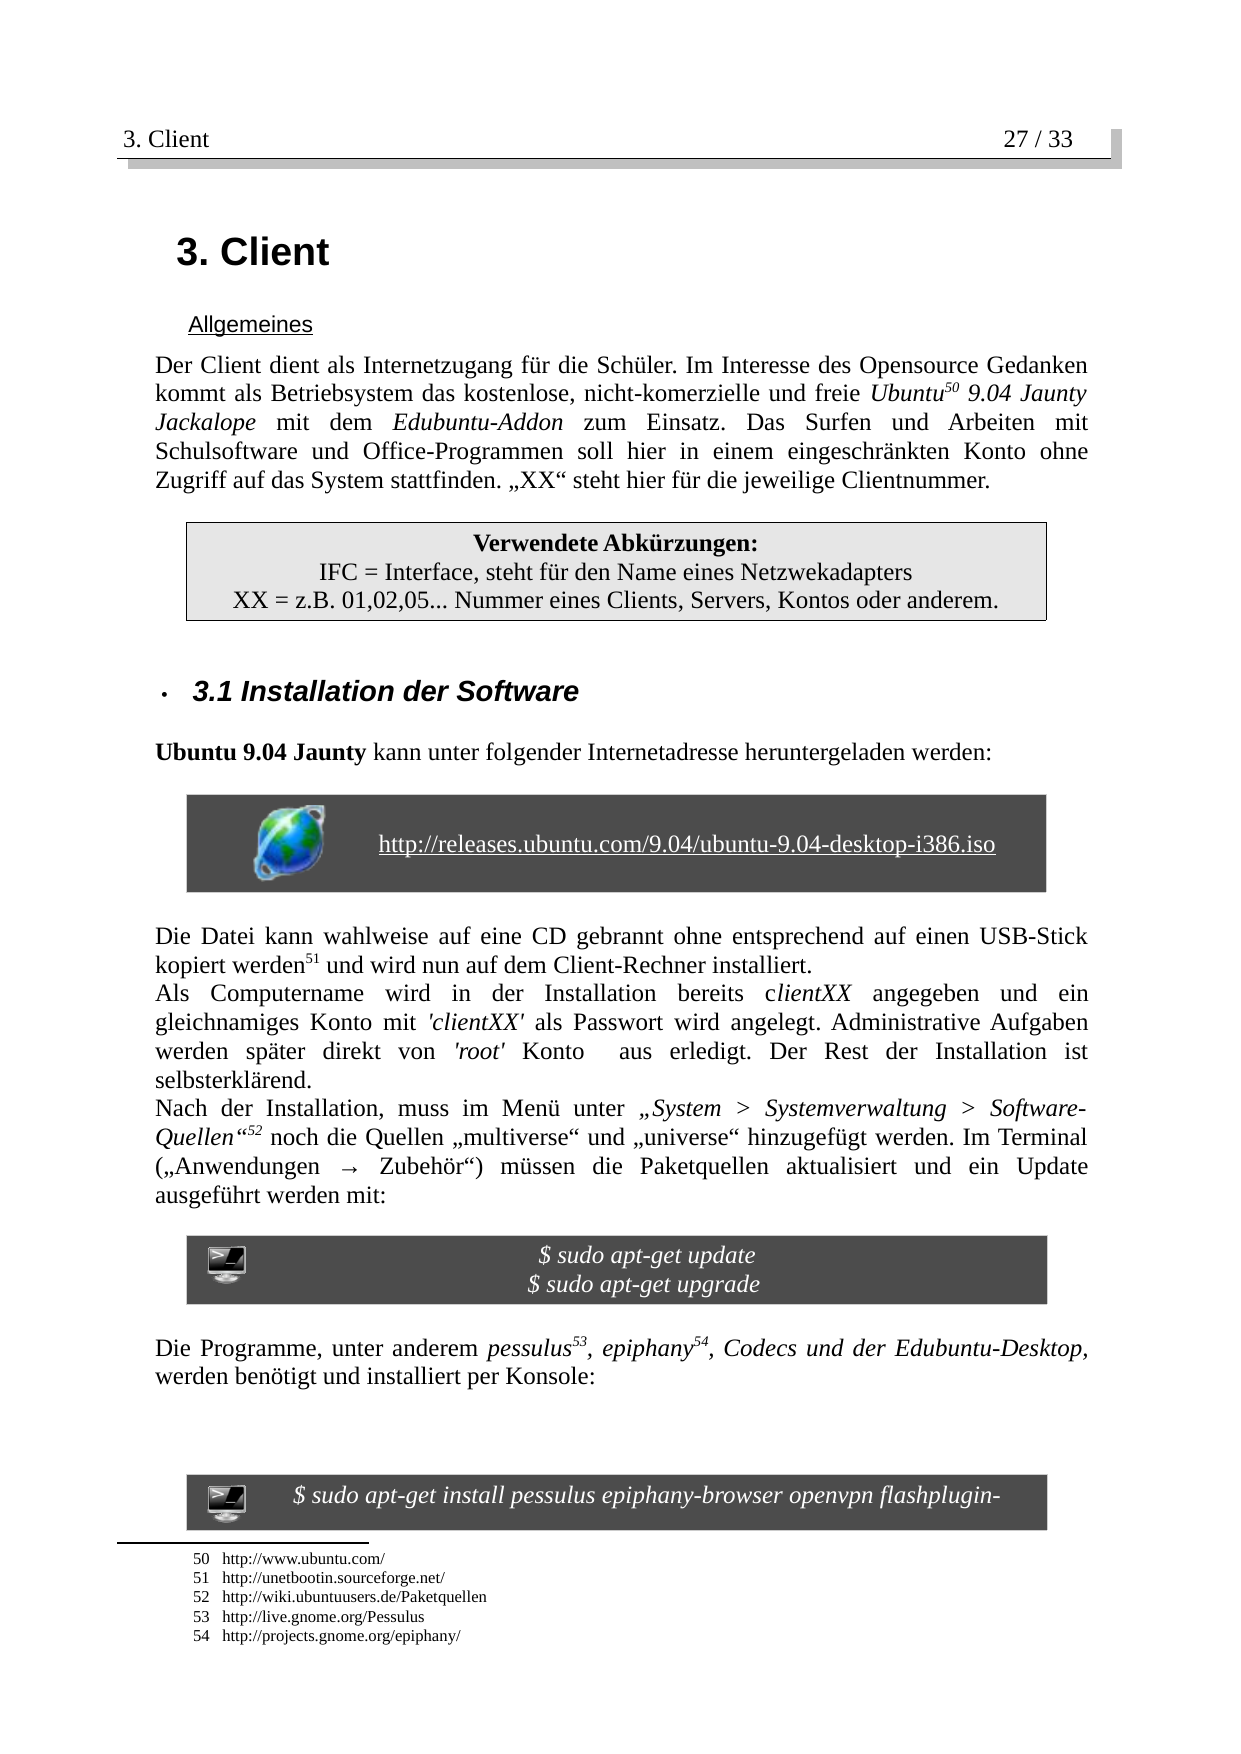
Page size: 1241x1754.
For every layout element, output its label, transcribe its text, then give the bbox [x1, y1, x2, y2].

text Nach der Installation, muss im Menü unter „System > Systemverwaltung > Software-Quellen“ noch die Quellen „multiverse“ und „universe“ hinzugefügt werden. Im Terminal („Anwendungen → Zubehör“) müssen die Paketquellen aktualisiert und ein Update ausgeführt werden mit: [155, 1093, 1089, 1208]
subtitle 3.1 Installation der Software [161, 674, 1122, 708]
picture [202, 1482, 251, 1524]
text Die Datei kann wahlweise auf eine CD gebrannt ohne entsprechend auf einen USB-Stick kopiert werden und wird nun auf dem Client-Rechner installiert. [155, 921, 1089, 978]
text http://wiki.ubuntuusers.de/Paketquellen [147, 1587, 1122, 1606]
text http://www.ubuntu.com/ [147, 1549, 1122, 1568]
text Der Client dient als Internetzugang für die Schüler. Im Interesse des Opensource Gedanken kommt als Betriebsystem das kostenlose, nicht-komerzielle und freie Ubuntu 9.04 Jaunty Jackalope mit dem Edubuntu-Addon zum Einsatz. Das Surfen und Arbeiten mit Schulsoftware und Office-Programmen soll hier in einem eingeschränkten Konto ohne Zugriff auf das System stattfinden. „XX“ steht hier für die jeweilige Clientnummer. [155, 350, 1089, 493]
subtitle Allgemeines [188, 311, 1122, 337]
text Die Programme, unter anderem pessulus, epiphany, Codecs und der Edubuntu-Desktop, werden benötigt und installiert per Konsole: [155, 1333, 1089, 1390]
text http://unetbootin.sourceforge.net/ [147, 1568, 1122, 1587]
table_header http://releases.ubuntu.com/9.04/ubuntu-9.04-desktop-i386.iso [187, 795, 1046, 892]
table_header Verwendete Abkürzungen: IFC = Interface, steht für den Name eines Netzwekadapters XX = z.B. 01,02,05... Nummer eines Clients, Servers, Kontos oder anderem. [187, 523, 1046, 620]
subtitle 3. Client [117, 228, 1122, 273]
picture [252, 805, 329, 882]
table_header $ sudo apt-get update $ sudo apt-get upgrade [187, 1236, 1047, 1304]
text Ubuntu 9.04 Jaunty kann unter folgender Internetadresse heruntergeladen werden: [155, 737, 1089, 766]
text Als Computername wird in der Installation bereits clientXX angegeben und ein gleichnamiges Konto mit 'clientXX' als Passwort wird angelegt. Administrative Aufgaben werden später direkt von 'root' Konto aus erledigt. Der Rest der Installation ist selbsterklärend. [155, 978, 1089, 1093]
text http://live.gnome.org/Pessulus [147, 1606, 1122, 1626]
table_header $ sudo apt-get install pessulus epiphany-browser openvpn flashplugin- [187, 1475, 1047, 1523]
picture [202, 1243, 251, 1285]
text http://projects.gnome.org/epiphany/ [147, 1626, 1122, 1645]
